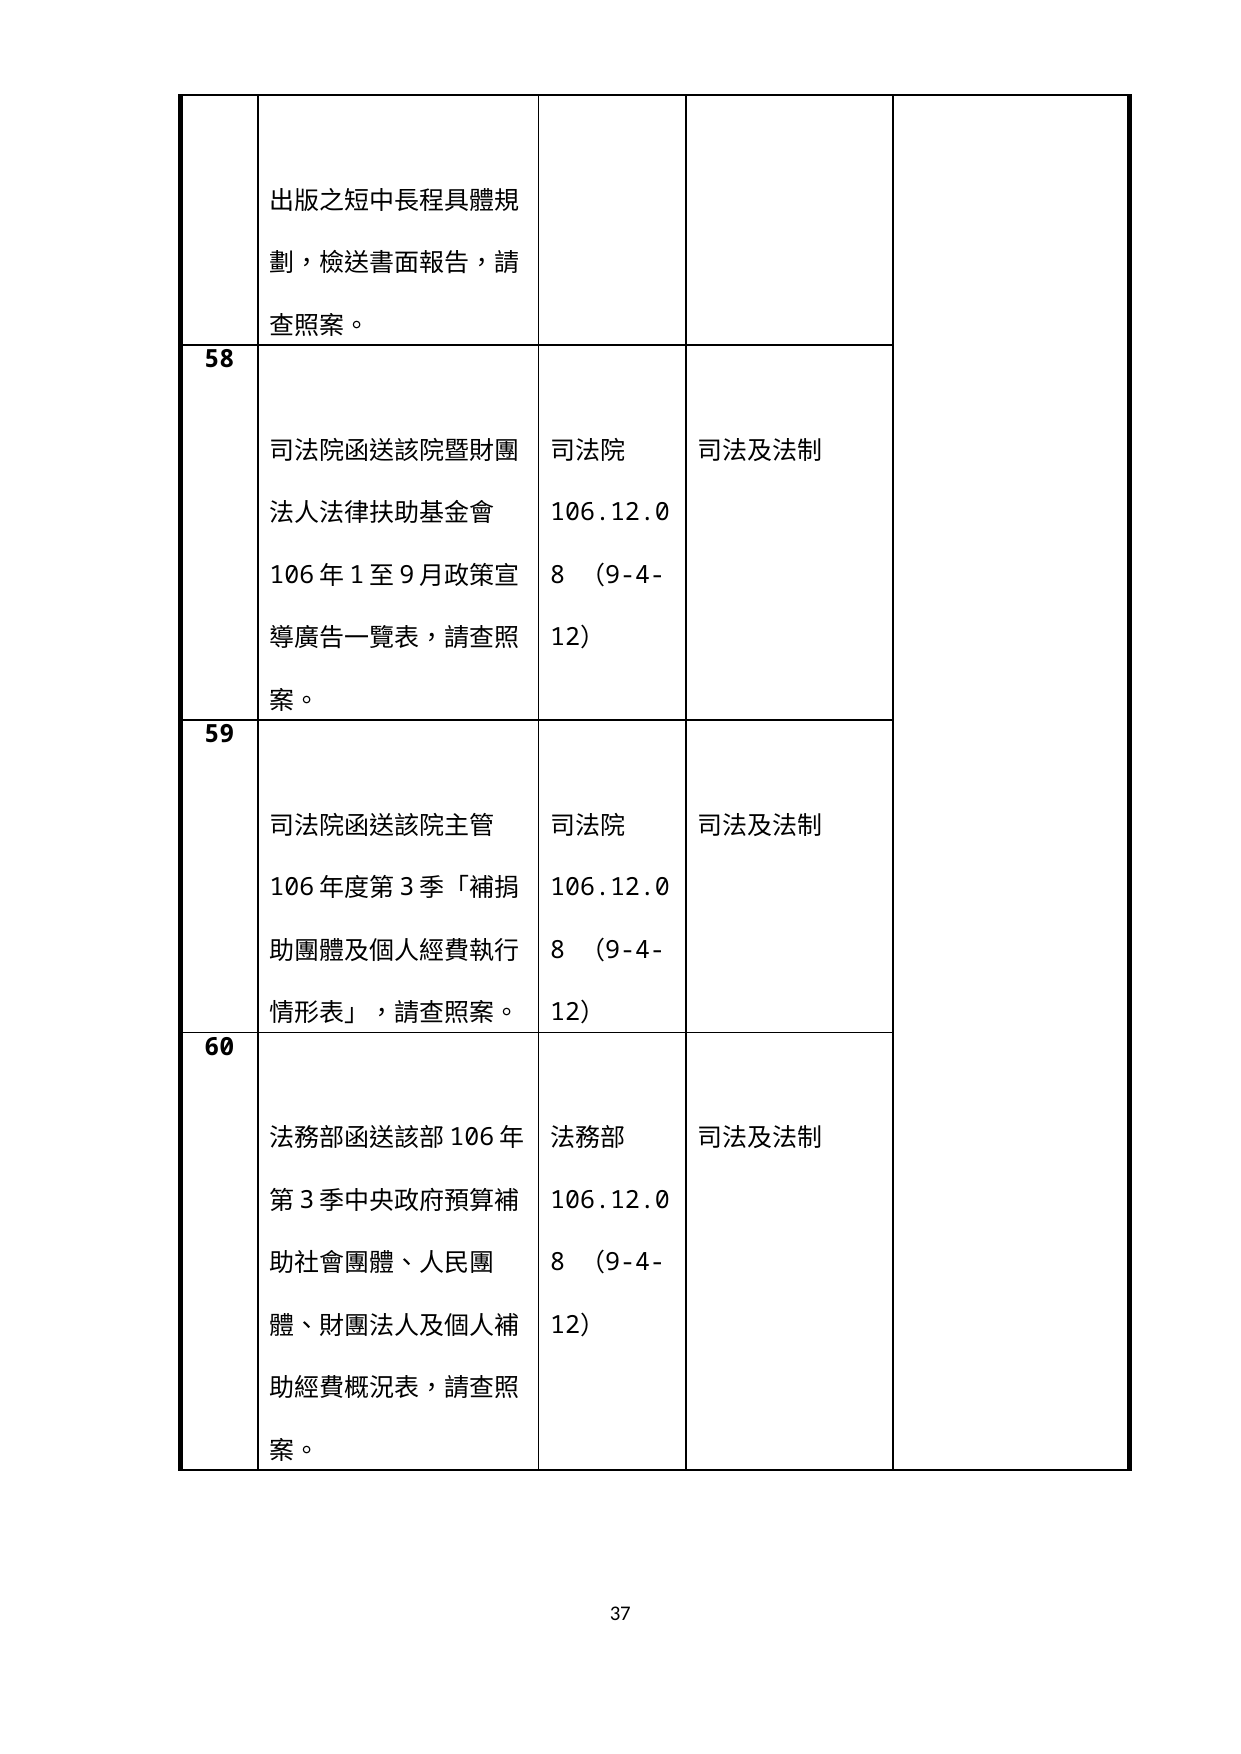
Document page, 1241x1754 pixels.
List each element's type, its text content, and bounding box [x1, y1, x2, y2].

table_cell 司法及法制 [687, 721, 892, 1032]
table_cell 司法院 106.12.08 （9-4-12） [539, 721, 685, 1032]
table_cell 58 [183, 346, 257, 719]
table_cell 司法院 106.12.08 （9-4-12） [539, 346, 685, 719]
table_cell 司法及法制 [687, 1033, 892, 1469]
table_cell [894, 96, 1127, 1469]
table_cell [183, 96, 257, 344]
table_cell 司法院函送該院暨財團法人法律扶助基金會106年1至9月政策宣導廣告一覽表，請查照案。 [259, 346, 538, 719]
table_cell 59 [183, 721, 257, 1032]
table_cell [539, 96, 685, 344]
table_cell [687, 96, 892, 344]
table_cell 出版之短中長程具體規劃，檢送書面報告，請查照案。 [259, 96, 538, 344]
table_cell 法務部函送該部106年第3季中央政府預算補助社會團體、人民團體、財團法人及個人補助經費概況表，請查照案。 [259, 1033, 538, 1469]
table_cell 法務部 106.12.08 （9-4-12） [539, 1033, 685, 1469]
table_cell 司法院函送該院主管106年度第3季「補捐助團體及個人經費執行情形表」，請查照案。 [259, 721, 538, 1032]
table_cell 60 [183, 1033, 257, 1469]
table_cell 司法及法制 [687, 346, 892, 719]
